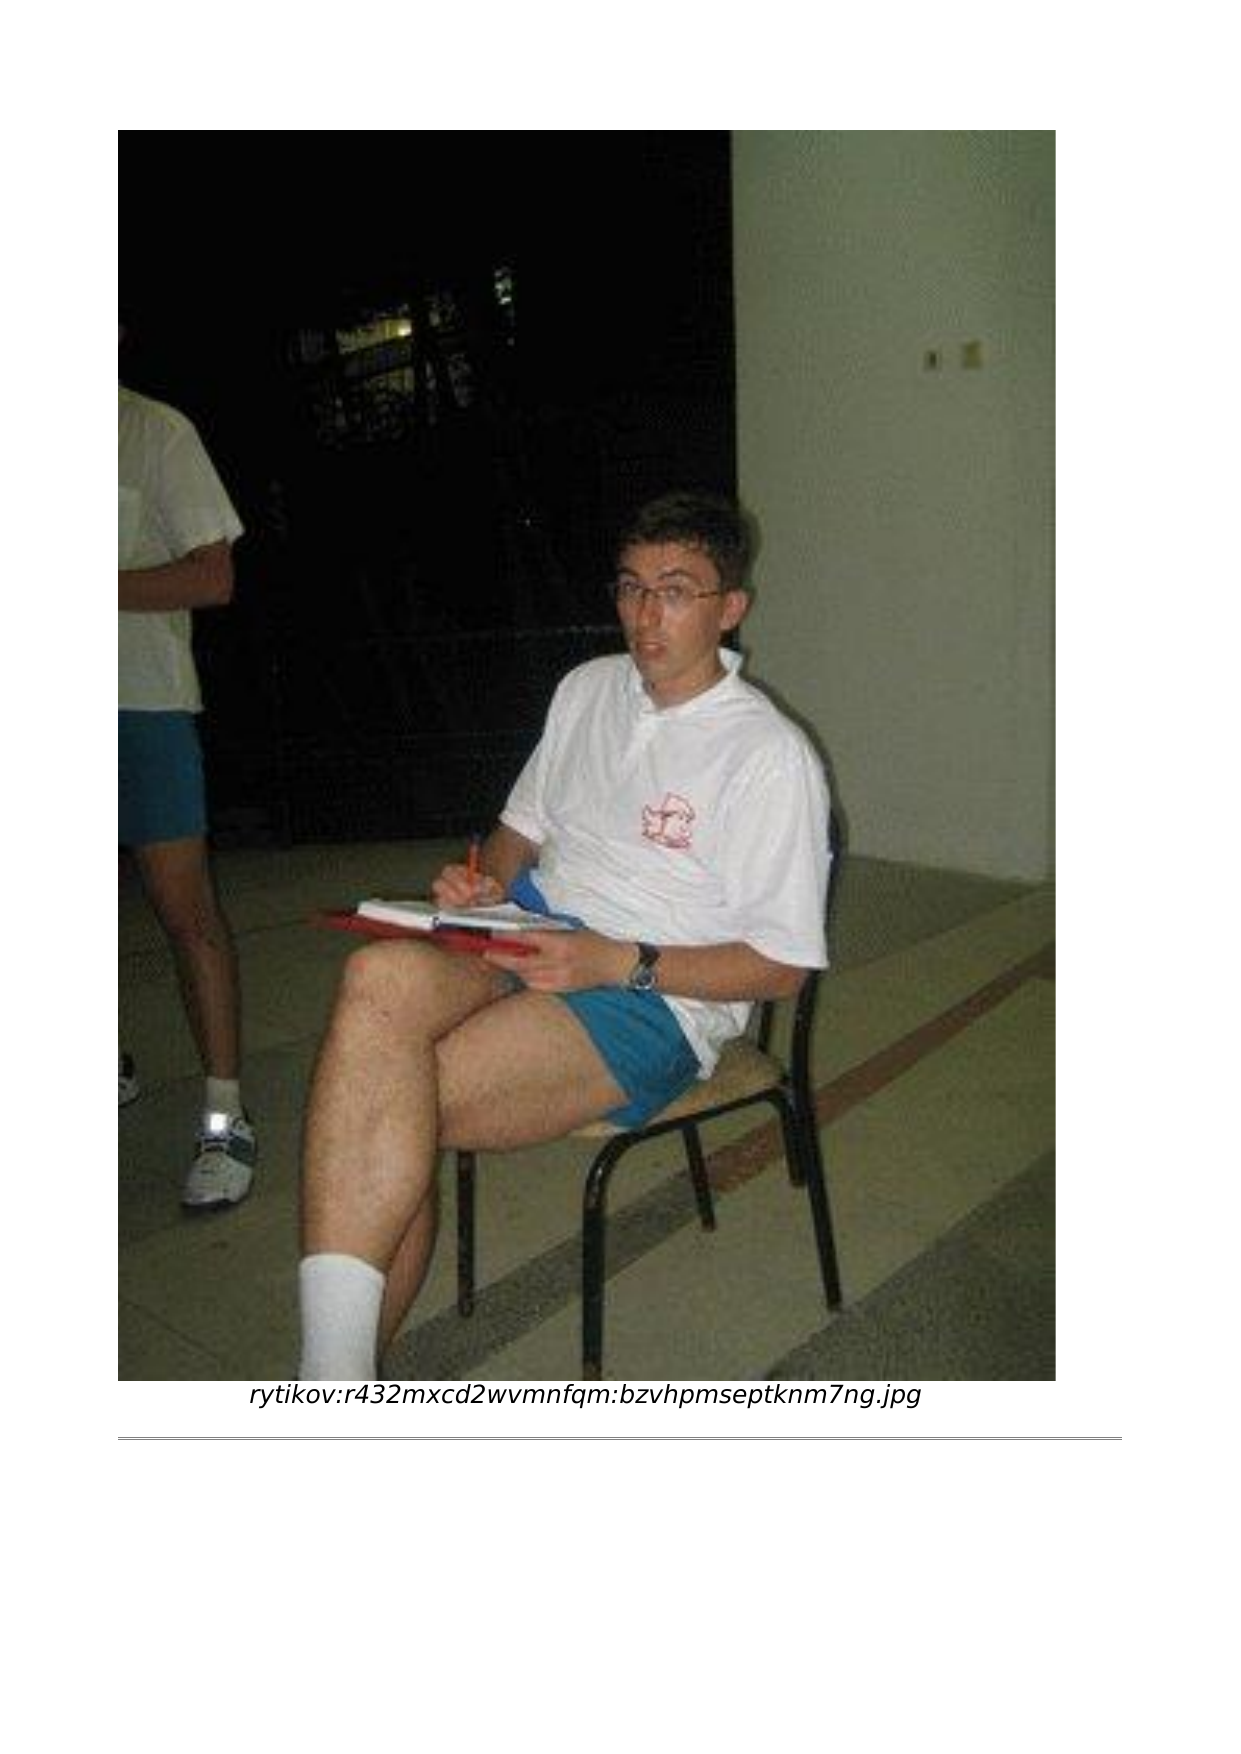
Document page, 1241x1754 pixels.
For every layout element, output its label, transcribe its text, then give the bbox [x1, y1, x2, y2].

picture [118, 130, 1056, 1381]
text rytikov:r432mxcd2wvmnfqm:bzvhpmseptknm7ng.jpg [118, 1381, 1056, 1410]
